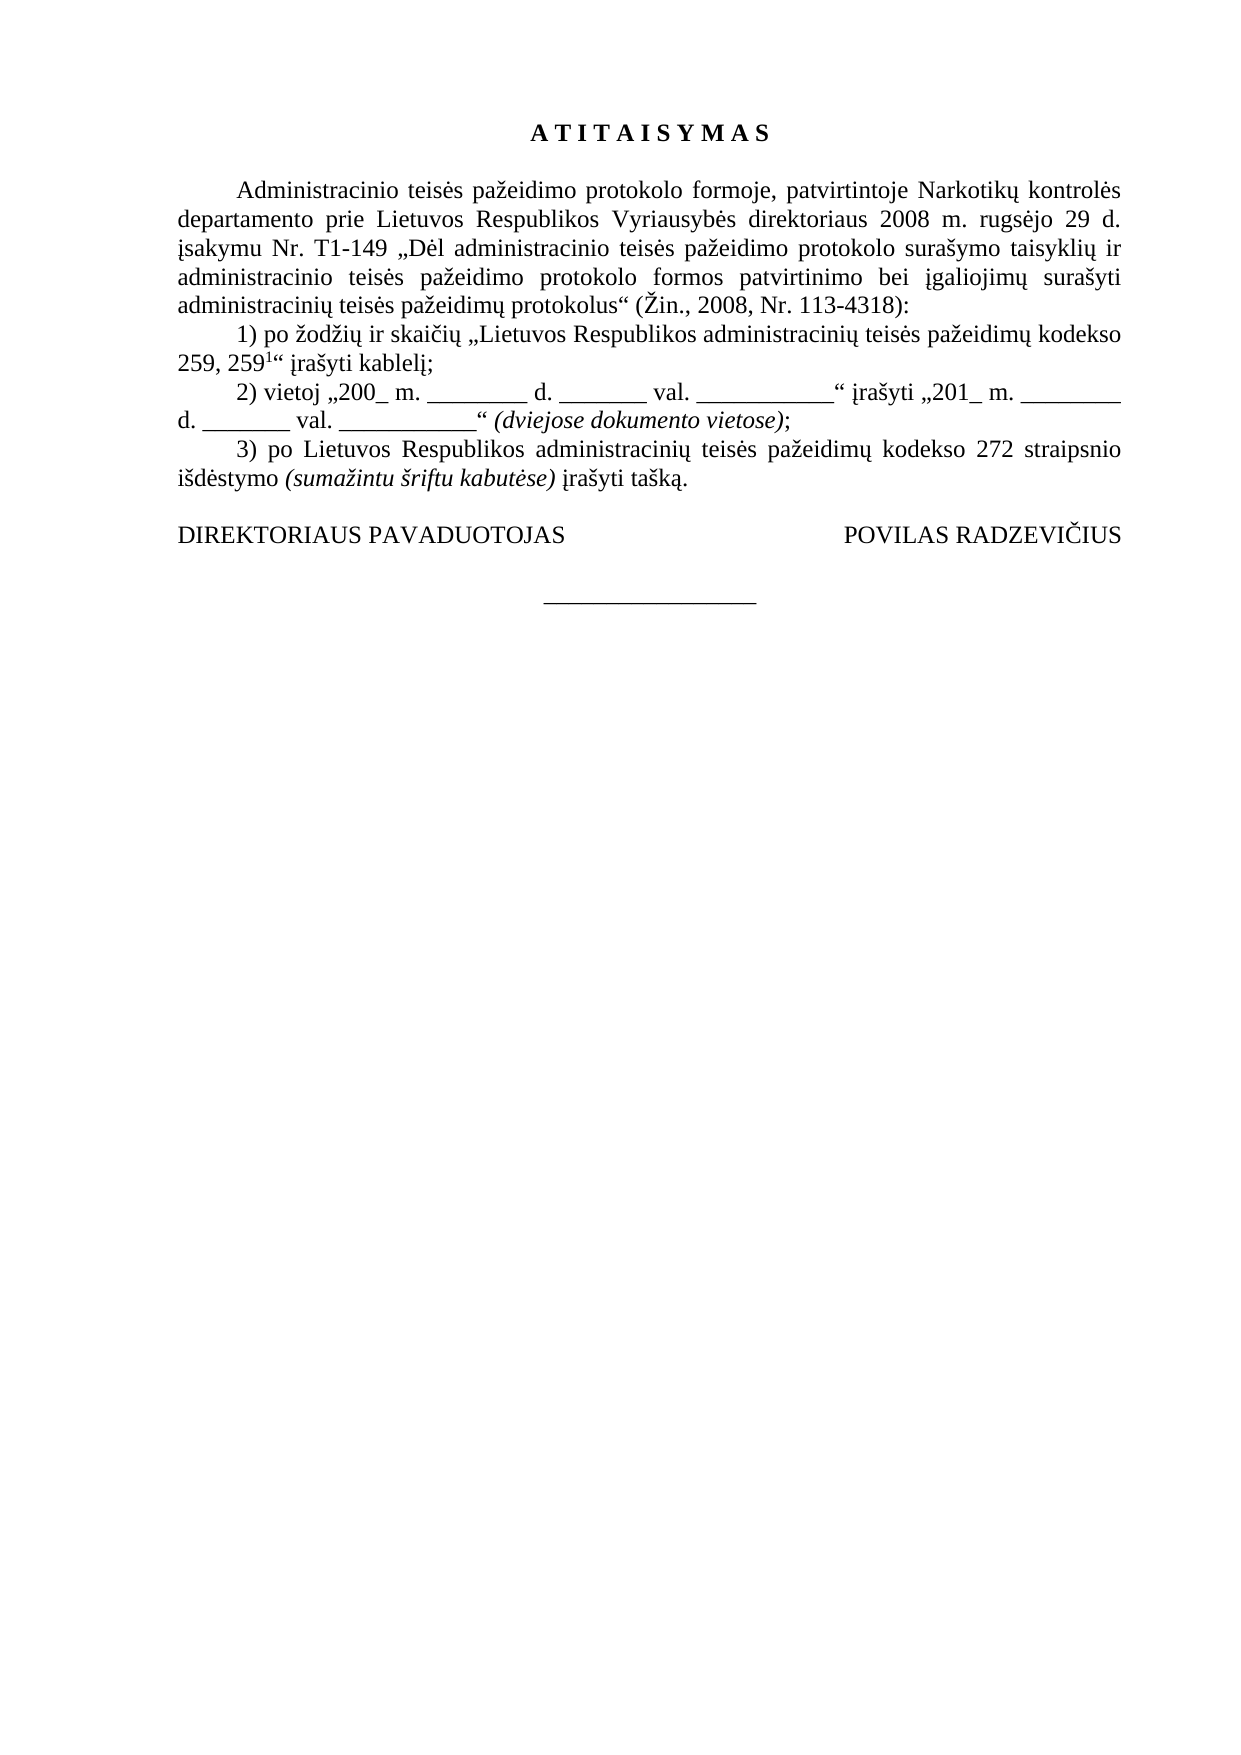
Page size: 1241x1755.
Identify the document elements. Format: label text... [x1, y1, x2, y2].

text Administracinio teisės pažeidimo protokolo formoje, patvirtintoje Narkotikų kontrolės departamento prie Lietuvos Respublikos Vyriausybės direktoriaus 2008 m. rugsėjo 29 d. įsakymu Nr. T1-149 „Dėl administracinio teisės pažeidimo protokolo surašymo taisyklių ir administracinio teisės pažeidimo protokolo formos patvirtinimo bei įgaliojimų surašyti administracinių teisės pažeidimų protokolus“ (Žin., 2008, Nr. 113-4318): [177, 176, 1122, 319]
text _________________ [177, 578, 1122, 607]
text 1) po žodžių ir skaičių „Lietuvos Respublikos administracinių teisės pažeidimų kodekso 259, 2591“ įrašyti kablelį; [177, 319, 1122, 377]
text Direktoriaus pavaduotojas Povilas Radzevičius [177, 521, 1122, 549]
text ATITAISYMAS [177, 118, 1122, 147]
text 2) vietoj „200_ m. ________ d. _______ val. ___________“ įrašyti „201_ m. ________ d. _______ val. ___________“ (dviejose dokumento vietose); [177, 377, 1122, 434]
text 3) po Lietuvos Respublikos administracinių teisės pažeidimų kodekso 272 straipsnio išdėstymo (sumažintu šriftu kabutėse) įrašyti tašką. [177, 434, 1122, 492]
